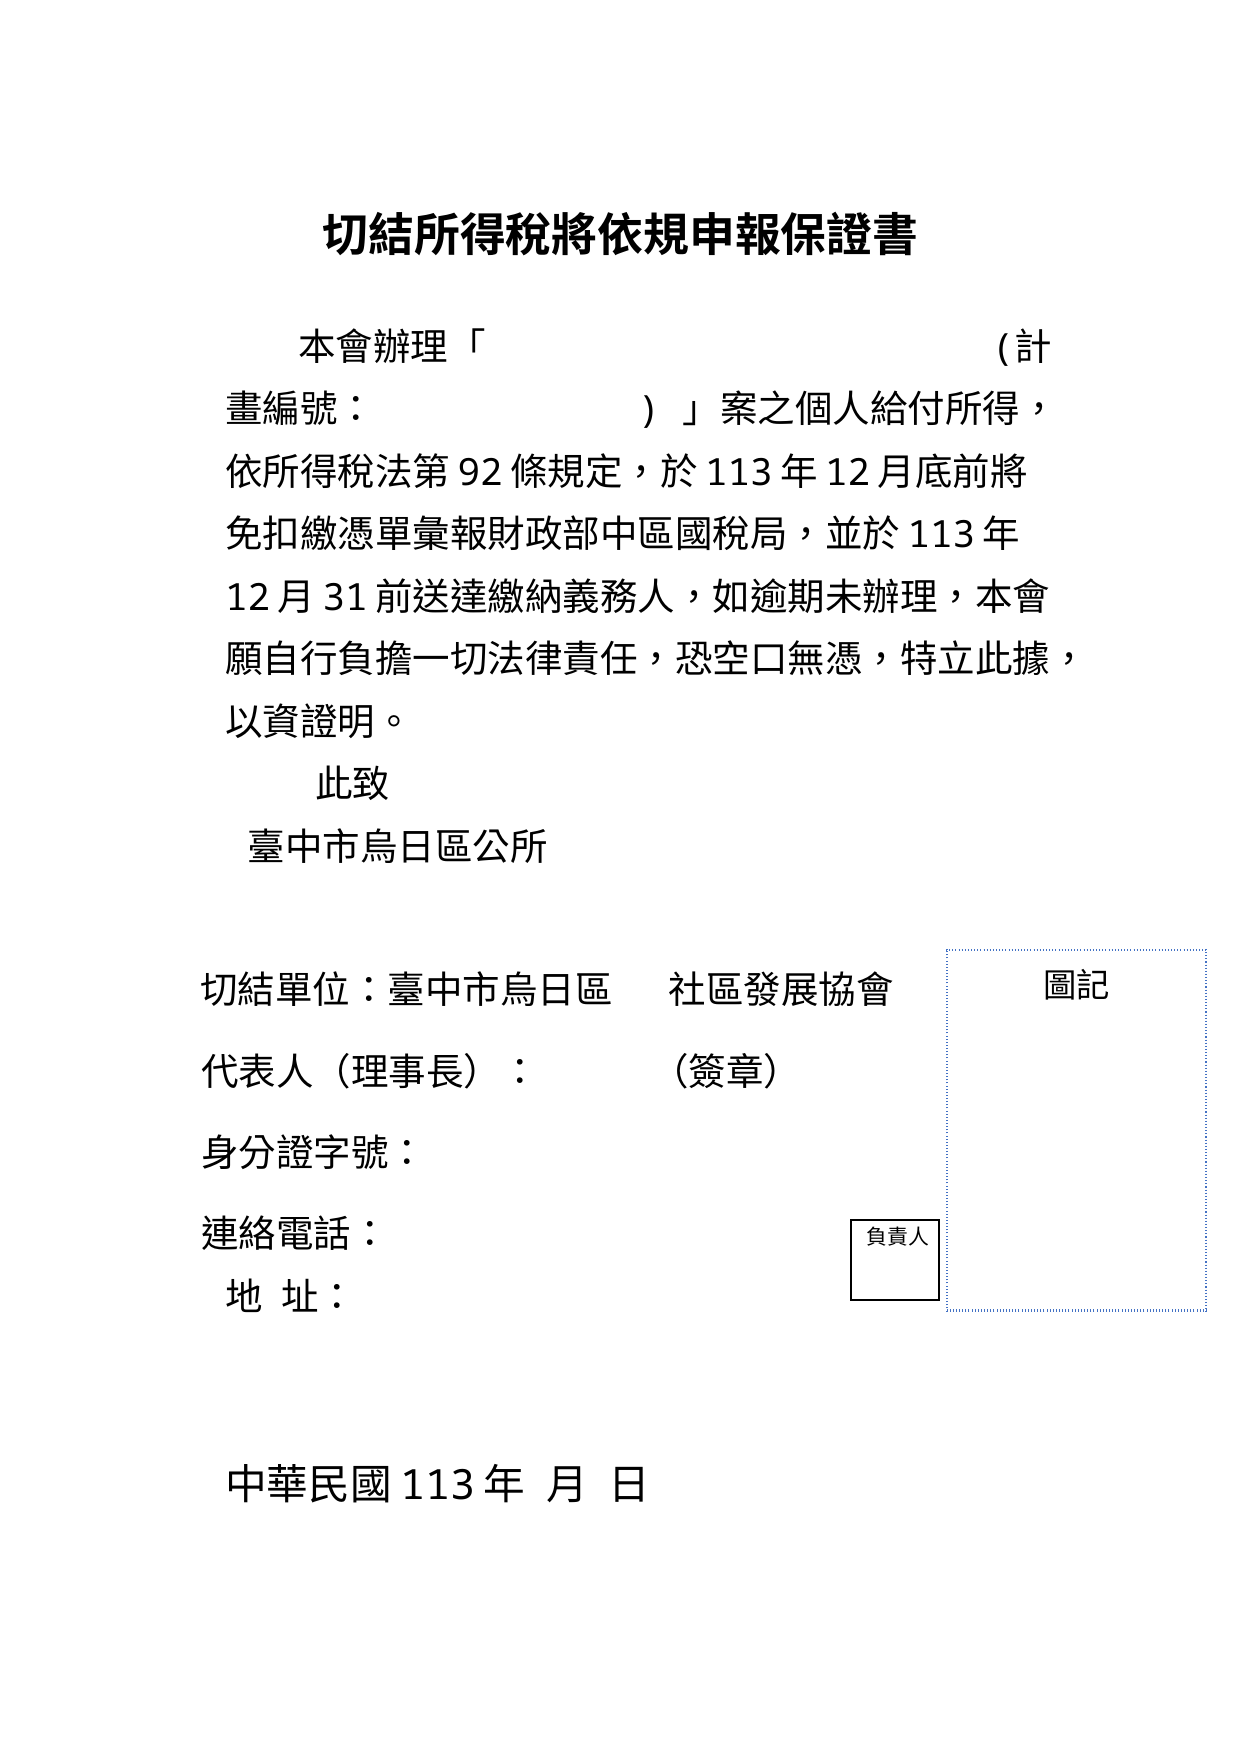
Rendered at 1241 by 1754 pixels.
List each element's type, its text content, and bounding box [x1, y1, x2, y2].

text 臺中市烏日區公所 [225, 802, 1053, 864]
text 此致 [225, 739, 1053, 802]
text 身分證字號： [197, 1108, 946, 1171]
text 中華民國113年 月 日 [225, 1439, 1053, 1502]
text 本會辦理「 (計畫編號： ) 」案之個人給付所得，依所得稅法第92條規定，於113年12月底前將免扣繳憑單彙報財政部中區國稅局，並於113年12月31前送達繳納義務人，如逾期未辦理，本會願自行負擔一切法律責任，恐空口無憑，特立此據，以資證明。 [225, 302, 1053, 739]
text 連絡電話： [197, 1189, 946, 1252]
text 地 址： [225, 1252, 1053, 1314]
text 切結所得稅將依規申報保證書 [187, 158, 1053, 283]
text 切結單位：臺中市烏日區 社區發展協會 [197, 946, 1207, 1312]
text 圖記 [963, 958, 1190, 1007]
text 代表人（理事長）： （簽章） [197, 1027, 946, 1089]
